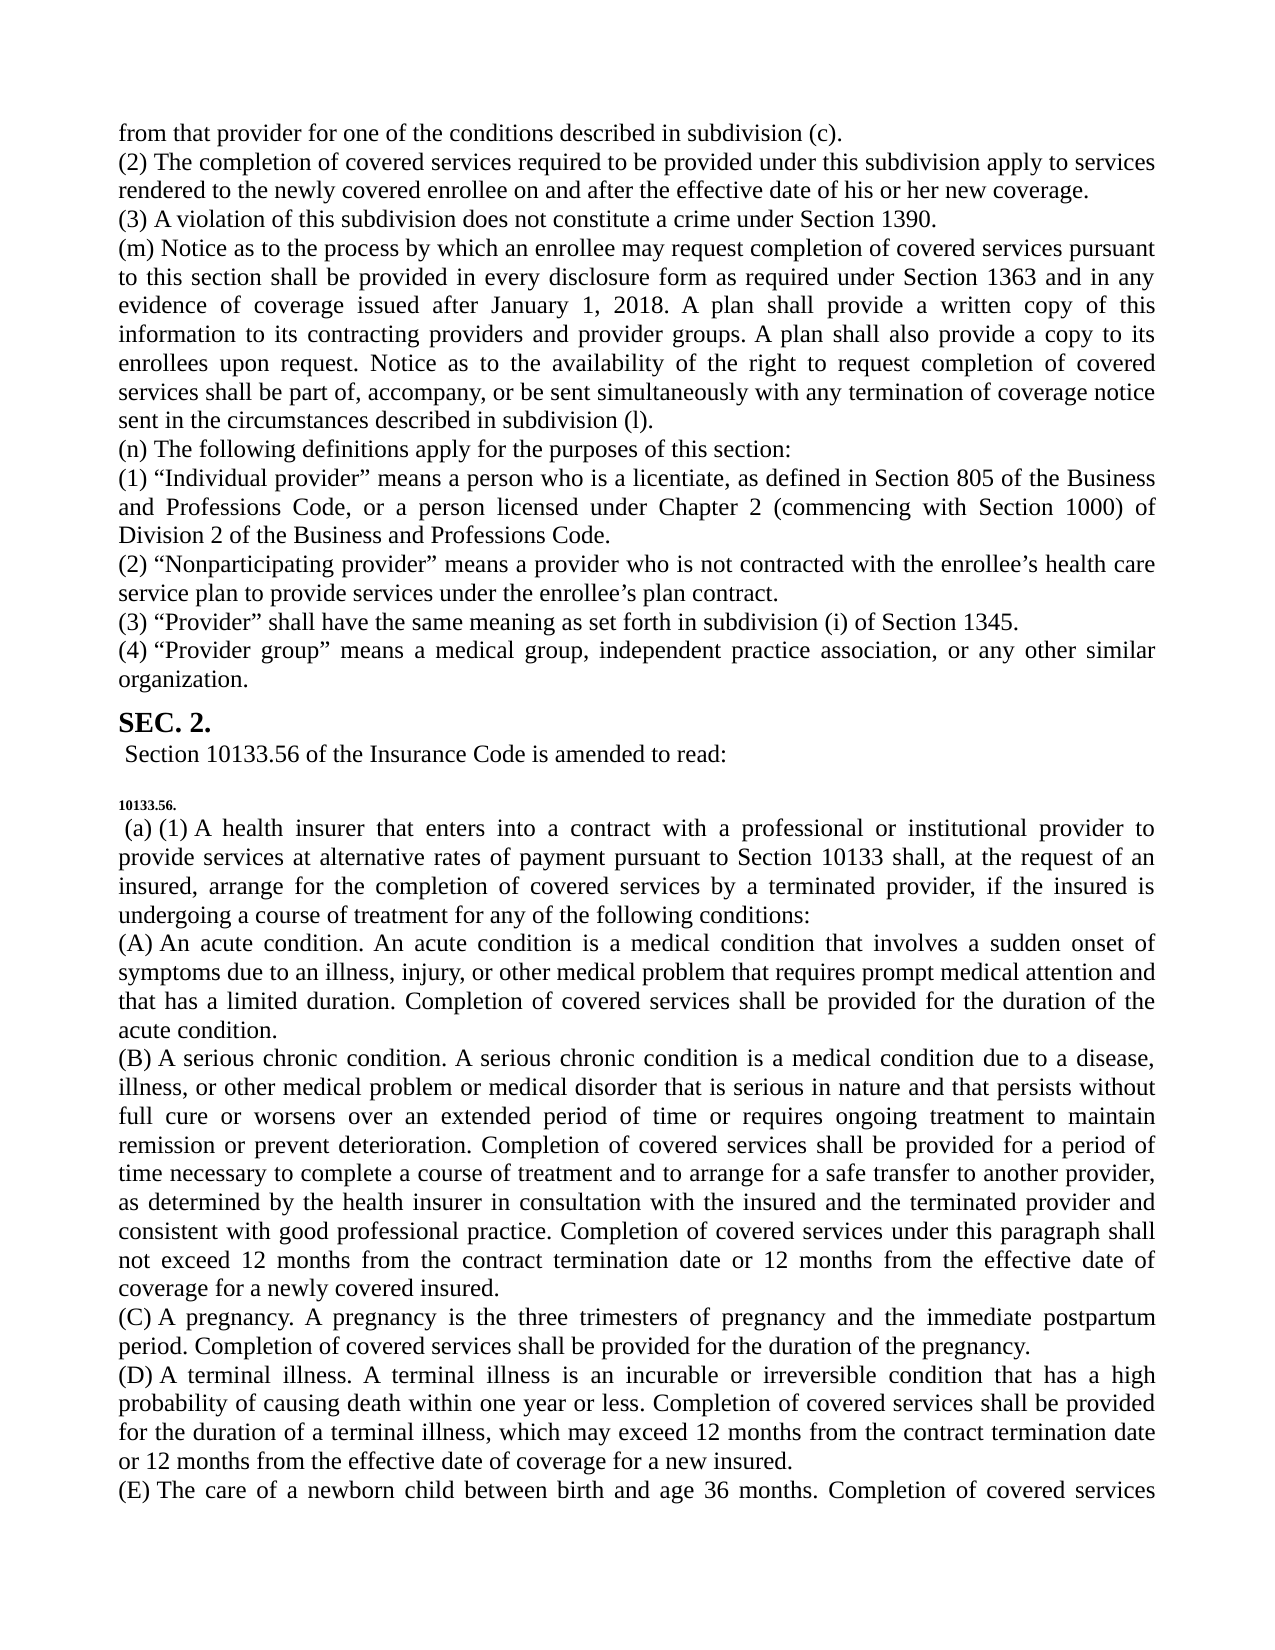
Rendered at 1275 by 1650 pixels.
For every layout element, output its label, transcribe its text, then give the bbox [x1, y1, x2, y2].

text (C) A pregnancy. A pregnancy is the three trimesters of pregnancy and the immediate postpartum period. Completion of covered services shall be provided for the duration of the pregnancy. [118, 1302, 1157, 1360]
text (B) A serious chronic condition. A serious chronic condition is a medical condition due to a disease, illness, or other medical problem or medical disorder that is serious in nature and that persists without full cure or worsens over an extended period of time or requires ongoing treatment to maintain remission or prevent deterioration. Completion of covered services shall be provided for a period of time necessary to complete a course of treatment and to arrange for a safe transfer to another provider, as determined by the health insurer in consultation with the insured and the terminated provider and consistent with good professional practice. Completion of covered services under this paragraph shall not exceed 12 months from the contract termination date or 12 months from the effective date of coverage for a newly covered insured. [118, 1043, 1157, 1302]
text (a) (1) A health insurer that enters into a contract with a professional or institutional provider to provide services at alternative rates of payment pursuant to Section 10133 shall, at the request of an insured, arrange for the completion of covered services by a terminated provider, if the insured is undergoing a course of treatment for any of the following conditions: [118, 813, 1157, 928]
text (D) A terminal illness. A terminal illness is an incurable or irreversible condition that has a high probability of causing death within one year or less. Completion of covered services shall be provided for the duration of a terminal illness, which may exceed 12 months from the contract termination date or 12 months from the effective date of coverage for a new insured. [118, 1360, 1157, 1475]
text (2) The completion of covered services required to be provided under this subdivision apply to services rendered to the newly covered enrollee on and after the effective date of his or her new coverage. [118, 147, 1157, 204]
text (4) “Provider group” means a medical group, independent practice association, or any other similar organization. [118, 636, 1157, 693]
text (3) “Provider” shall have the same meaning as set forth in subdivision (i) of Section 1345. [118, 607, 1157, 636]
text Section 10133.56 of the Insurance Code is amended to read: [118, 739, 1157, 768]
text from that provider for one of the conditions described in subdivision (c). [118, 118, 1157, 147]
subtitle 10133.56. [118, 797, 1157, 813]
text (1) “Individual provider” means a person who is a licentiate, as defined in Section 805 of the Business and Professions Code, or a person licensed under Chapter 2 (commencing with Section 1000) of Division 2 of the Business and Professions Code. [118, 463, 1157, 549]
text (m) Notice as to the process by which an enrollee may request completion of covered services pursuant to this section shall be provided in every disclosure form as required under Section 1363 and in any evidence of coverage issued after January 1, 2018. A plan shall provide a written copy of this information to its contracting providers and provider groups. A plan shall also provide a copy to its enrollees upon request. Notice as to the availability of the right to request completion of covered services shall be part of, accompany, or be sent simultaneously with any termination of coverage notice sent in the circumstances described in subdivision (l). [118, 233, 1157, 434]
text (3) A violation of this subdivision does not constitute a crime under Section 1390. [118, 204, 1157, 233]
text (2) “Nonparticipating provider” means a provider who is not contracted with the enrollee’s health care service plan to provide services under the enrollee’s plan contract. [118, 549, 1157, 607]
text (E) The care of a newborn child between birth and age 36 months. Completion of covered services [118, 1475, 1157, 1503]
text (A) An acute condition. An acute condition is a medical condition that involves a sudden onset of symptoms due to an illness, injury, or other medical problem that requires prompt medical attention and that has a limited duration. Completion of covered services shall be provided for the duration of the acute condition. [118, 928, 1157, 1043]
text (n) The following definitions apply for the purposes of this section: [118, 434, 1157, 463]
subtitle SEC. 2. [118, 706, 1157, 739]
